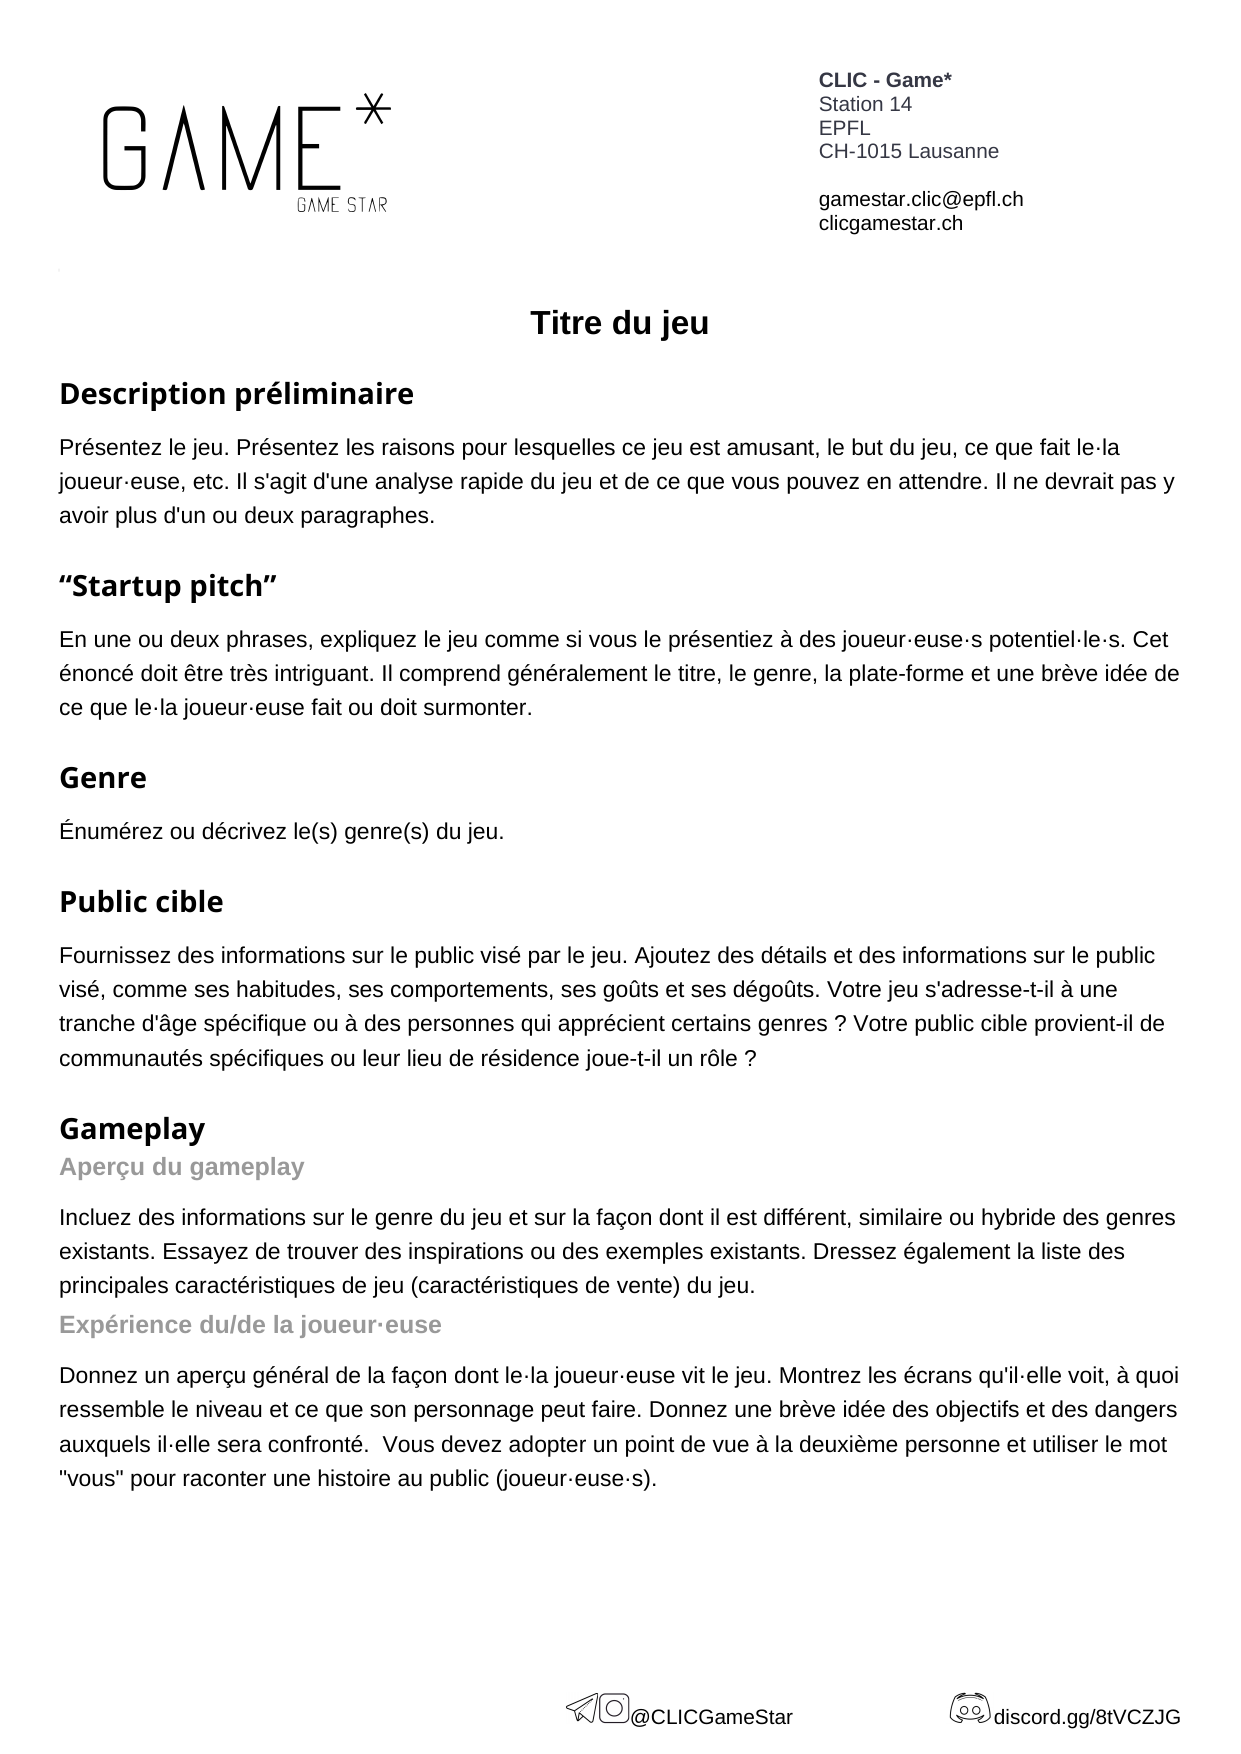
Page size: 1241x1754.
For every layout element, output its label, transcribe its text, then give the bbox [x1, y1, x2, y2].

subtitle “Startup pitch” [59, 566, 1181, 605]
text En une ou deux phrases, expliquez le jeu comme si vous le présentiez à des joueur·euse·s potentiel·le·s. Cet énoncé doit être très intriguant. Il comprend généralement le titre, le genre, la plate-forme et une brève idée de ce que le·la joueur·euse fait ou doit surmonter. [59, 626, 1181, 721]
subtitle Aperçu du gameplay [59, 1152, 1181, 1181]
subtitle Expérience du/de la joueur·euse [59, 1310, 1181, 1339]
picture [103, 93, 391, 212]
picture [946, 1692, 994, 1724]
subtitle Public cible [59, 882, 1181, 921]
subtitle Gameplay [59, 1108, 1181, 1148]
text Fournissez des informations sur le public visé par le jeu. Ajoutez des détails et des informations sur le public visé, comme ses habitudes, ses comportements, ses goûts et ses dégoûts. Votre jeu s'adresse-t-il à une tranche d'âge spécifique ou à des personnes qui apprécient certains genres ? Votre public cible provient-il de communautés spécifiques ou leur lieu de résidence joue-t-il un rôle ? [59, 942, 1181, 1071]
title Titre du jeu [59, 303, 1181, 341]
text Présentez le jeu. Présentez les raisons pour lesquelles ce jeu est amusant, le but du jeu, ce que fait le·la joueur·euse, etc. Il s'agit d'une analyse rapide du jeu et de ce que vous pouvez en attendre. Il ne devrait pas y avoir plus d'un ou deux paragraphes. [59, 434, 1181, 528]
subtitle Genre [59, 758, 1181, 797]
text Énumérez ou décrivez le(s) genre(s) du jeu. [59, 818, 1181, 844]
text Incluez des informations sur le genre du jeu et sur la façon dont il est différent, similaire ou hybride des genres existants. Essayez de trouver des inspirations ou des exemples existants. Dressez également la liste des principales caractéristiques de jeu (caractéristiques de vente) du jeu. [59, 1204, 1181, 1298]
subtitle Description préliminaire [59, 373, 1181, 413]
text Donnez un aperçu général de la façon dont le·la joueur·euse vit le jeu. Montrez les écrans qu'il·elle voit, à quoi ressemble le niveau et ce que son personnage peut faire. Donnez une brève idée des objectifs et des dangers auxquels il·elle sera confronté. Vous devez adopter un point de vue à la deuxième personne et utiliser le mot "vous" pour raconter une histoire au public (joueur·euse·s). [59, 1362, 1181, 1491]
picture [565, 1692, 630, 1724]
